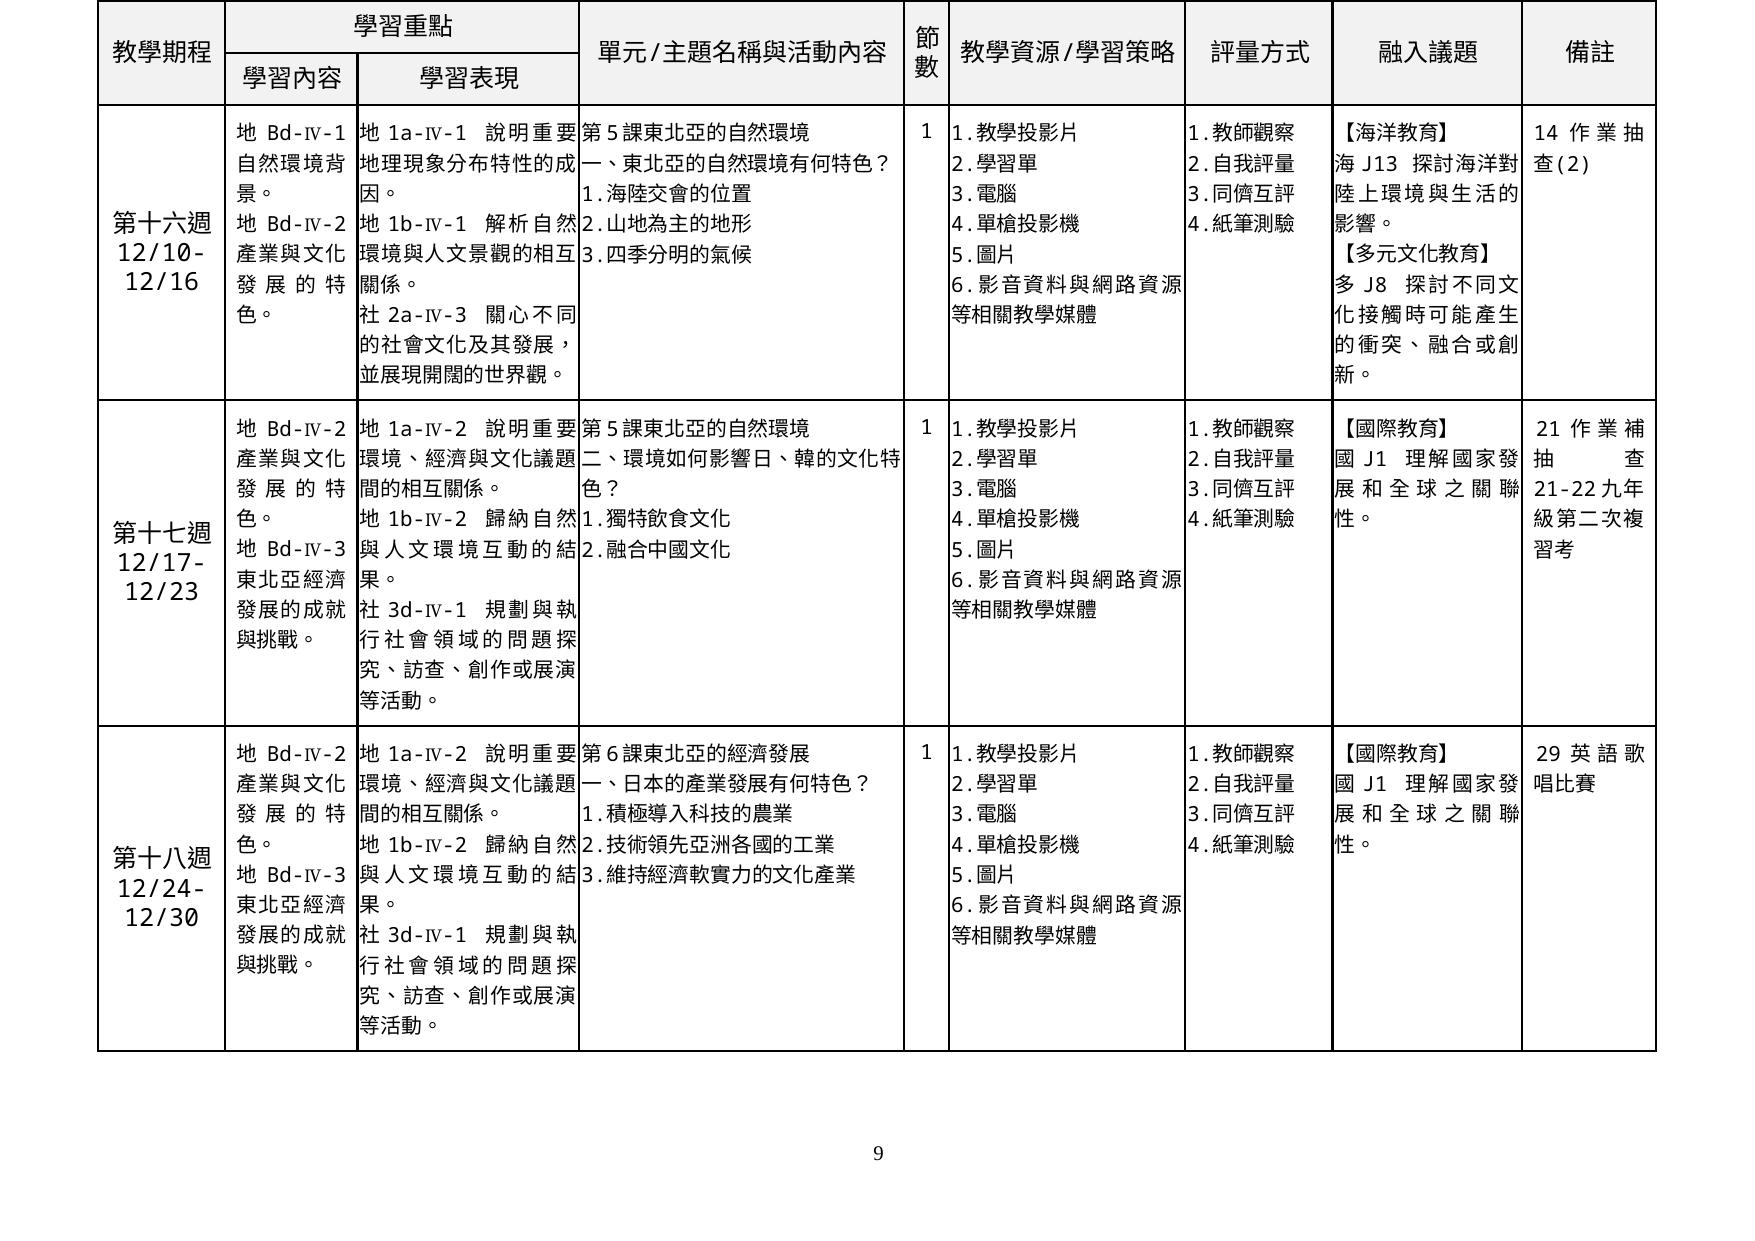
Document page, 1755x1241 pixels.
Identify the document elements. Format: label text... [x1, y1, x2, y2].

table_cell 14作業抽查(2) [1523, 106, 1655, 399]
table_cell 第5課東北亞的自然環境 二、環境如何影響日、韓的文化特色？ 1.獨特飲食文化 2.融合中國文化 [580, 401, 903, 724]
table_cell 第6課東北亞的經濟發展 一、日本的產業發展有何特色？ 1.積極導入科技的農業 2.技術領先亞洲各國的工業 3.維持經濟軟實力的文化產業 [580, 727, 903, 1050]
table_cell 【國際教育】 國J1 理解國家發展和全球之關聯性。 [1334, 401, 1521, 724]
table_cell 學習表現 [359, 54, 578, 104]
table_header 教學資源/學習策略 [950, 2, 1184, 104]
table_header 備註 [1523, 2, 1655, 104]
table_cell 1.教學投影片 2.學習單 3.電腦 4.單槍投影機 5.圖片 6.影音資料與網路資源等相關教學媒體 [950, 106, 1184, 399]
table_cell 地Bd-Ⅳ-2 產業與文化發展的特色。 地Bd-Ⅳ-3 東北亞經濟發展的成就與挑戰。 [226, 401, 356, 724]
table_cell 地1a-Ⅳ-2 說明重要環境、經濟與文化議題間的相互關係。 地1b-Ⅳ-2 歸納自然與人文環境互動的結果。 社3d-Ⅳ-1 規劃與執行社會領域的問題探究、訪查、創作或展演等活動。 [359, 401, 578, 724]
table_cell 1 [905, 401, 948, 724]
table_header 教學期程 [99, 2, 224, 104]
table_cell 1 [905, 106, 948, 399]
table_cell 29英語歌唱比賽 [1523, 727, 1655, 1050]
table_cell 1.教學投影片 2.學習單 3.電腦 4.單槍投影機 5.圖片 6.影音資料與網路資源等相關教學媒體 [950, 401, 1184, 724]
table_cell 學習內容 [226, 54, 356, 104]
table_cell 1.教師觀察 2.自我評量 3.同儕互評 4.紙筆測驗 [1186, 106, 1331, 399]
table_cell 1 [905, 727, 948, 1050]
table_cell 地Bd-Ⅳ-1 自然環境背景。 地Bd-Ⅳ-2 產業與文化發展的特色。 [226, 106, 356, 399]
table_cell 【海洋教育】 海J13 探討海洋對陸上環境與生活的影響。 【多元文化教育】 多J8 探討不同文化接觸時可能產生的衝突、融合或創新。 [1334, 106, 1521, 399]
table_cell 地1a-Ⅳ-1 說明重要地理現象分布特性的成因。 地1b-Ⅳ-1 解析自然環境與人文景觀的相互關係。 社2a-Ⅳ-3 關心不同的社會文化及其發展，並展現開闊的世界觀。 [359, 106, 578, 399]
table_cell 地1a-Ⅳ-2 說明重要環境、經濟與文化議題間的相互關係。 地1b-Ⅳ-2 歸納自然與人文環境互動的結果。 社3d-Ⅳ-1 規劃與執行社會領域的問題探究、訪查、創作或展演等活動。 [359, 727, 578, 1050]
table_cell 第5課東北亞的自然環境 一、東北亞的自然環境有何特色？ 1.海陸交會的位置 2.山地為主的地形 3.四季分明的氣候 [580, 106, 903, 399]
table_cell 1.教師觀察 2.自我評量 3.同儕互評 4.紙筆測驗 [1186, 727, 1331, 1050]
table_header 學習重點 [226, 2, 578, 52]
table_cell 【國際教育】 國J1 理解國家發展和全球之關聯性。 [1334, 727, 1521, 1050]
table_header 評量方式 [1186, 2, 1331, 104]
table_header 單元/主題名稱與活動內容 [580, 2, 903, 104]
table_cell 21作業補抽查 21-22九年級第二次複習考 [1523, 401, 1655, 724]
table_cell 第十六週12/10-12/16 [99, 106, 224, 399]
table_header 融入議題 [1334, 2, 1521, 104]
table_cell 1.教師觀察 2.自我評量 3.同儕互評 4.紙筆測驗 [1186, 401, 1331, 724]
table_cell 第十八週12/24-12/30 [99, 727, 224, 1050]
table_cell 1.教學投影片 2.學習單 3.電腦 4.單槍投影機 5.圖片 6.影音資料與網路資源等相關教學媒體 [950, 727, 1184, 1050]
table_cell 第十七週12/17-12/23 [99, 401, 224, 724]
table_header 節數 [905, 2, 948, 104]
table_cell 地Bd-Ⅳ-2 產業與文化發展的特色。 地Bd-Ⅳ-3 東北亞經濟發展的成就與挑戰。 [226, 727, 356, 1050]
